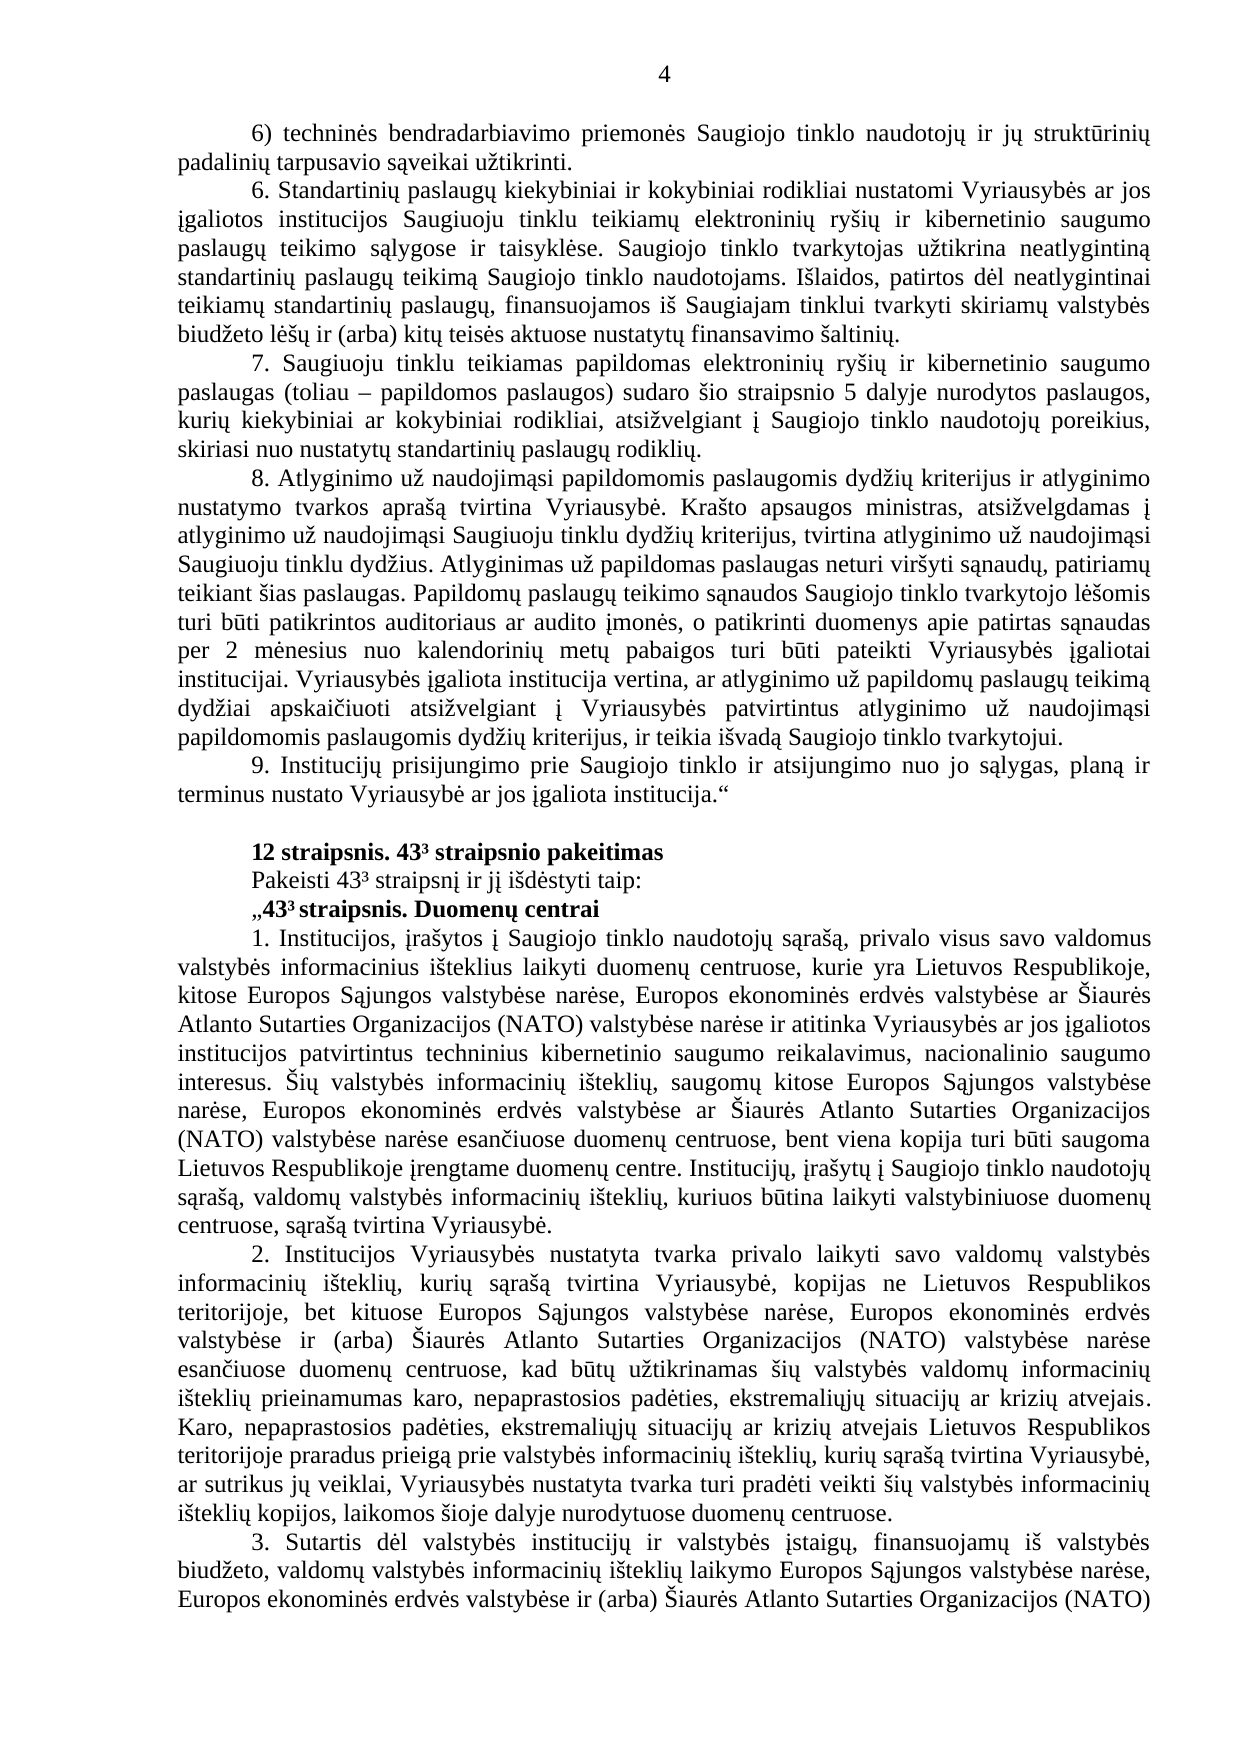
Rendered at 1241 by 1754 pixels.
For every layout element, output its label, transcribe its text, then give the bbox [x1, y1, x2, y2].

text Pakeisti 43³ straipsnį ir jį išdėstyti taip: [177, 866, 1152, 894]
text 3. Sutartis dėl valstybės institucijų ir valstybės įstaigų, finansuojamų iš valstybės biudžeto, valdomų valstybės informacinių išteklių laikymo Europos Sąjungos valstybėse narėse, Europos ekonominės erdvės valstybėse ir (arba) Šiaurės Atlanto Sutarties Organizacijos (NATO) [177, 1527, 1152, 1613]
text 6) techninės bendradarbiavimo priemonės Saugiojo tinklo naudotojų ir jų struktūrinių padalinių tarpusavio sąveikai užtikrinti. [177, 118, 1152, 176]
text „43³ straipsnis. Duomenų centrai [177, 894, 1152, 923]
text 2. Institucijos Vyriausybės nustatyta tvarka privalo laikyti savo valdomų valstybės informacinių išteklių, kurių sąrašą tvirtina Vyriausybė, kopijas ne Lietuvos Respublikos teritorijoje, bet kituose Europos Sąjungos valstybėse narėse, Europos ekonominės erdvės valstybėse ir (arba) Šiaurės Atlanto Sutarties Organizacijos (NATO) valstybėse narėse esančiuose duomenų centruose, kad būtų užtikrinamas šių valstybės valdomų informacinių išteklių prieinamumas karo, nepaprastosios padėties, ekstremaliųjų situacijų ar krizių atvejais. Karo, nepaprastosios padėties, ekstremaliųjų situacijų ar krizių atvejais Lietuvos Respublikos teritorijoje praradus prieigą prie valstybės informacinių išteklių, kurių sąrašą tvirtina Vyriausybė, ar sutrikus jų veiklai, Vyriausybės nustatyta tvarka turi pradėti veikti šių valstybės informacinių išteklių kopijos, laikomos šioje dalyje nurodytuose duomenų centruose. [177, 1239, 1152, 1527]
text 1. Institucijos, įrašytos į Saugiojo tinklo naudotojų sąrašą, privalo visus savo valdomus valstybės informacinius išteklius laikyti duomenų centruose, kurie yra Lietuvos Respublikoje, kitose Europos Sąjungos valstybėse narėse, Europos ekonominės erdvės valstybėse ar Šiaurės Atlanto Sutarties Organizacijos (NATO) valstybėse narėse ir atitinka Vyriausybės ar jos įgaliotos institucijos patvirtintus techninius kibernetinio saugumo reikalavimus, nacionalinio saugumo interesus. Šių valstybės informacinių išteklių, saugomų kitose Europos Sąjungos valstybėse narėse, Europos ekonominės erdvės valstybėse ar Šiaurės Atlanto Sutarties Organizacijos (NATO) valstybėse narėse esančiuose duomenų centruose, bent viena kopija turi būti saugoma Lietuvos Respublikoje įrengtame duomenų centre. Institucijų, įrašytų į Saugiojo tinklo naudotojų sąrašą, valdomų valstybės informacinių išteklių, kuriuos būtina laikyti valstybiniuose duomenų centruose, sąrašą tvirtina Vyriausybė. [177, 923, 1152, 1239]
text 12 straipsnis. 43³ straipsnio pakeitimas [177, 837, 1152, 866]
text 9. Institucijų prisijungimo prie Saugiojo tinklo ir atsijungimo nuo jo sąlygas, planą ir terminus nustato Vyriausybė ar jos įgaliota institucija.“ [177, 751, 1152, 808]
text 6. Standartinių paslaugų kiekybiniai ir kokybiniai rodikliai nustatomi Vyriausybės ar jos įgaliotos institucijos Saugiuoju tinklu teikiamų elektroninių ryšių ir kibernetinio saugumo paslaugų teikimo sąlygose ir taisyklėse. Saugiojo tinklo tvarkytojas užtikrina neatlygintiną standartinių paslaugų teikimą Saugiojo tinklo naudotojams. Išlaidos, patirtos dėl neatlygintinai teikiamų standartinių paslaugų, finansuojamos iš Saugiajam tinklui tvarkyti skiriamų valstybės biudžeto lėšų ir (arba) kitų teisės aktuose nustatytų finansavimo šaltinių. [177, 176, 1152, 348]
text 8. Atlyginimo už naudojimąsi papildomomis paslaugomis dydžių kriterijus ir atlyginimo nustatymo tvarkos aprašą tvirtina Vyriausybė. Krašto apsaugos ministras, atsižvelgdamas į atlyginimo už naudojimąsi Saugiuoju tinklu dydžių kriterijus, tvirtina atlyginimo už naudojimąsi Saugiuoju tinklu dydžius. Atlyginimas už papildomas paslaugas neturi viršyti sąnaudų, patiriamų teikiant šias paslaugas. Papildomų paslaugų teikimo sąnaudos Saugiojo tinklo tvarkytojo lėšomis turi būti patikrintos auditoriaus ar audito įmonės, o patikrinti duomenys apie patirtas sąnaudas per 2 mėnesius nuo kalendorinių metų pabaigos turi būti pateikti Vyriausybės įgaliotai institucijai. Vyriausybės įgaliota institucija vertina, ar atlyginimo už papildomų paslaugų teikimą dydžiai apskaičiuoti atsižvelgiant į Vyriausybės patvirtintus atlyginimo už naudojimąsi papildomomis paslaugomis dydžių kriterijus, ir teikia išvadą Saugiojo tinklo tvarkytojui. [177, 463, 1152, 751]
text 7. Saugiuoju tinklu teikiamas papildomas elektroninių ryšių ir kibernetinio saugumo paslaugas (toliau – papildomos paslaugos) sudaro šio straipsnio 5 dalyje nurodytos paslaugos, kurių kiekybiniai ar kokybiniai rodikliai, atsižvelgiant į Saugiojo tinklo naudotojų poreikius, skiriasi nuo nustatytų standartinių paslaugų rodiklių. [177, 348, 1152, 463]
